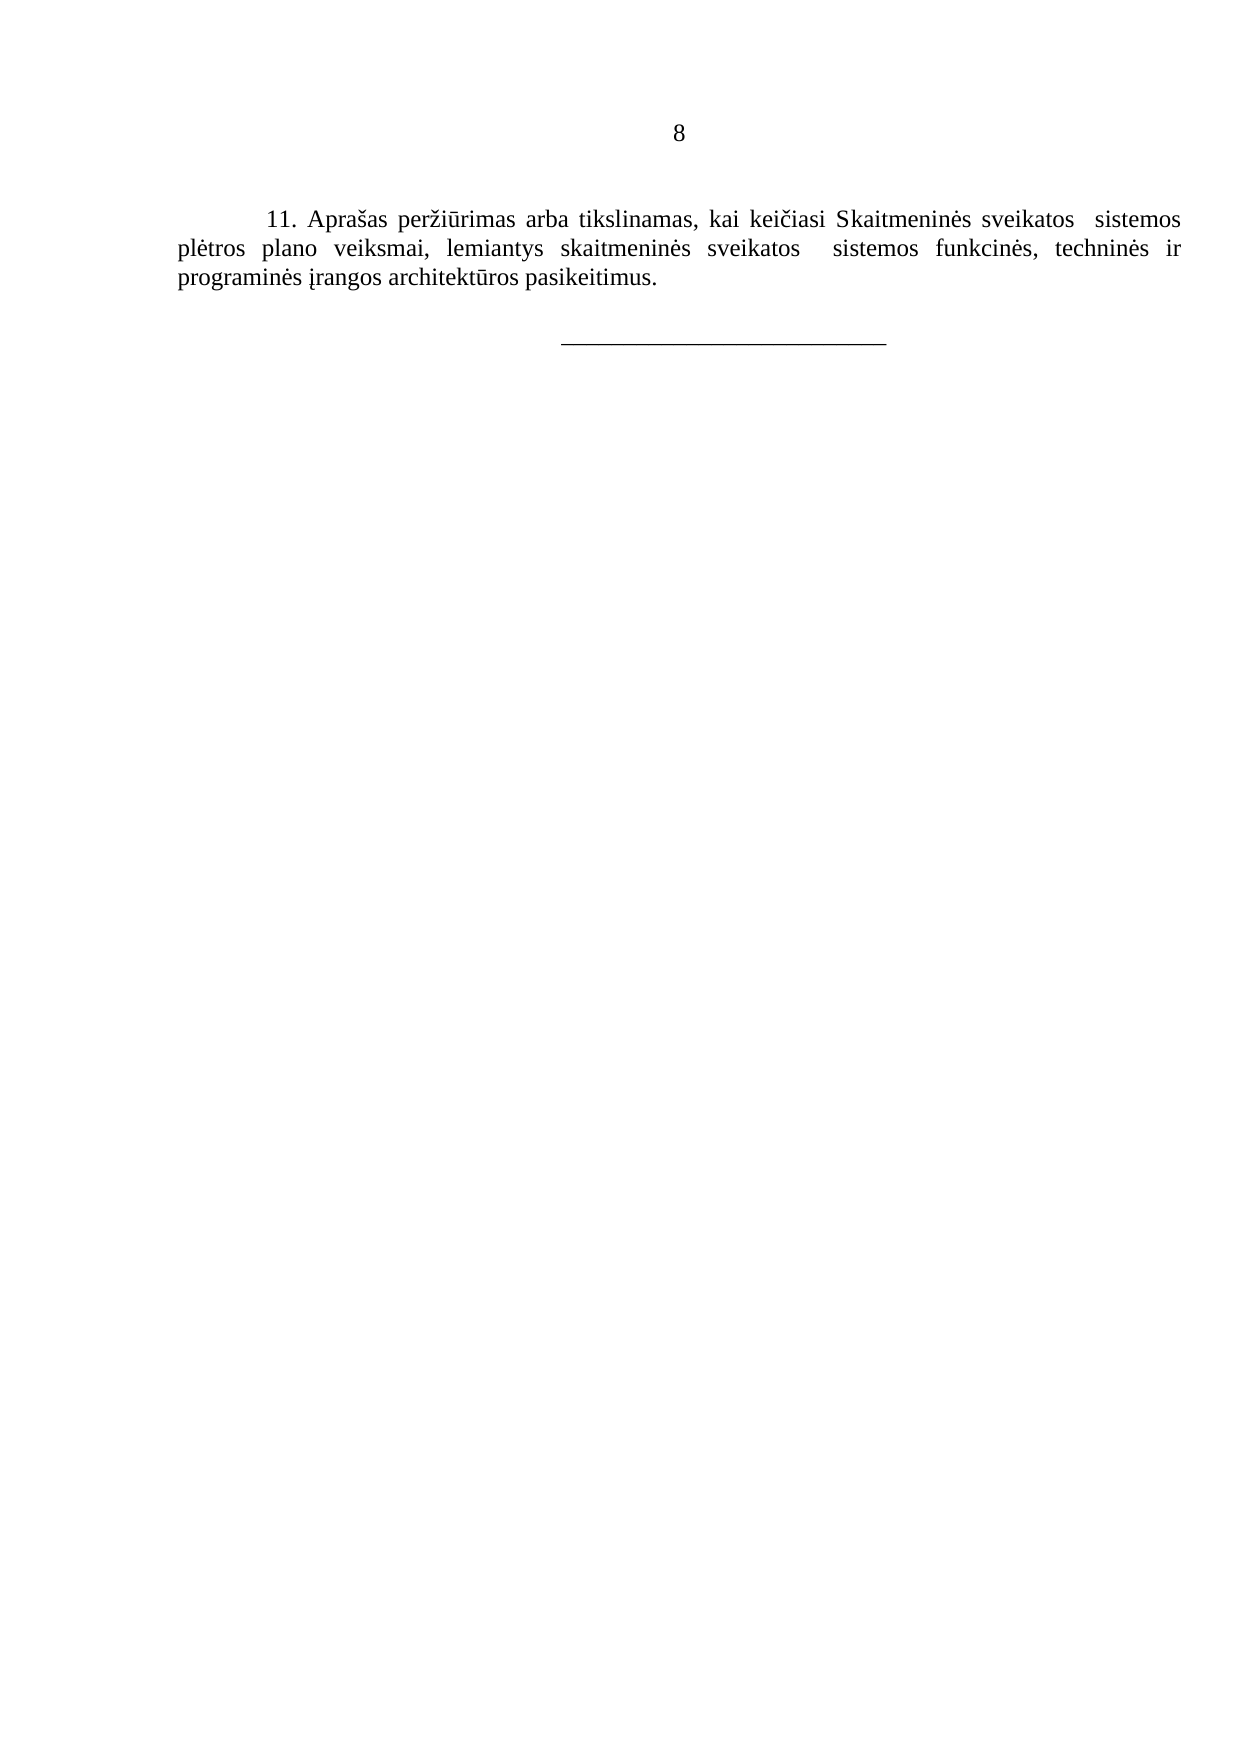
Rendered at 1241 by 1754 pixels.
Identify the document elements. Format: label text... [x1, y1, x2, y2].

text 11. Aprašas peržiūrimas arba tikslinamas, kai keičiasi Skaitmeninės sveikatos sistemos plėtros plano veiksmai, lemiantys skaitmeninės sveikatos sistemos funkcinės, techninės ir programinės įrangos architektūros pasikeitimus. [177, 204, 1181, 291]
text __________________________ [177, 319, 1181, 348]
